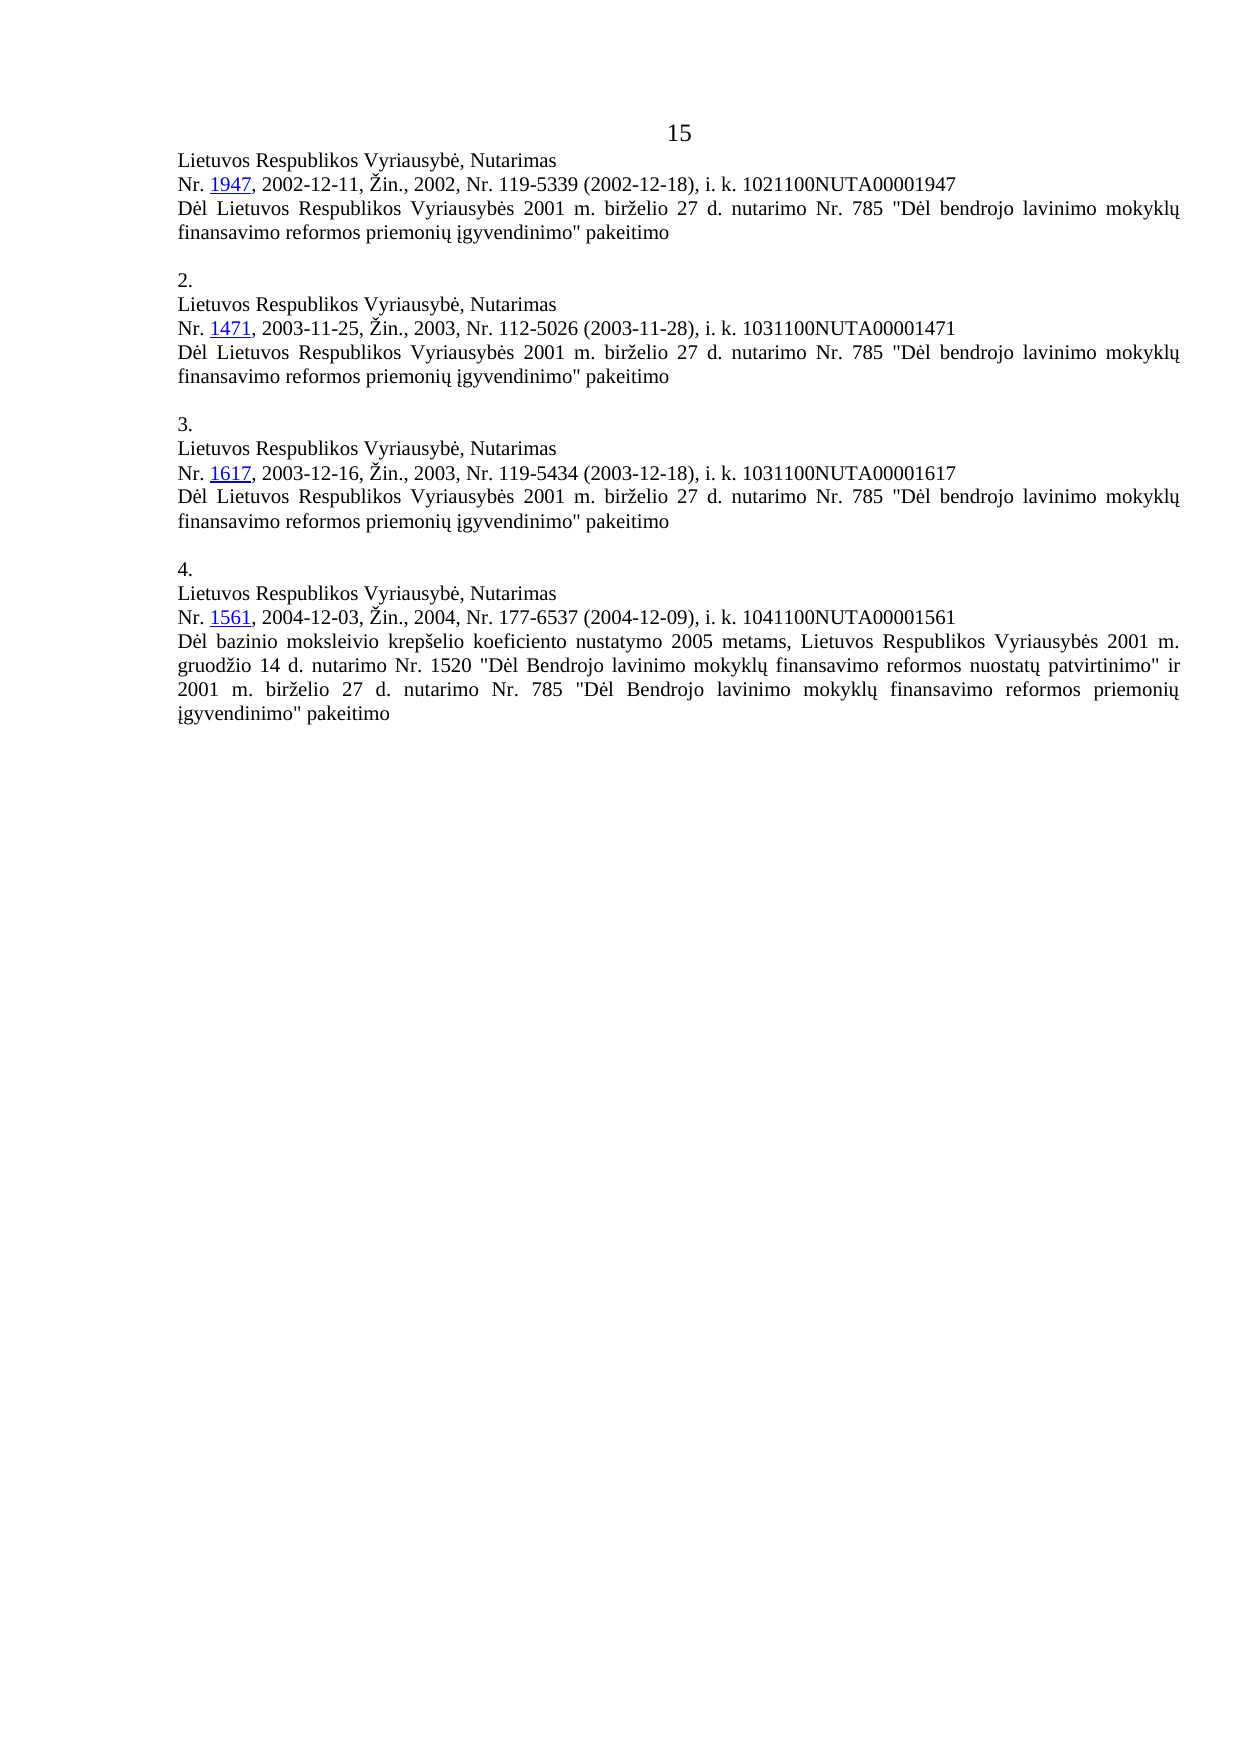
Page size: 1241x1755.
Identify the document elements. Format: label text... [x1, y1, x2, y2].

text Dėl Lietuvos Respublikos Vyriausybės 2001 m. birželio 27 d. nutarimo Nr. 785 "Dėl bendrojo lavinimo mokyklų finansavimo reformos priemonių įgyvendinimo" pakeitimo [177, 484, 1181, 533]
text Dėl bazinio moksleivio krepšelio koeficiento nustatymo 2005 metams, Lietuvos Respublikos Vyriausybės 2001 m. gruodžio 14 d. nutarimo Nr. 1520 "Dėl Bendrojo lavinimo mokyklų finansavimo reformos nuostatų patvirtinimo" ir 2001 m. birželio 27 d. nutarimo Nr. 785 "Dėl Bendrojo lavinimo mokyklų finansavimo reformos priemonių įgyvendinimo" pakeitimo [177, 629, 1181, 725]
text Nr. 1561, 2004-12-03, Žin., 2004, Nr. 177-6537 (2004-12-09), i. k. 1041100NUTA00001561 [177, 605, 1181, 629]
text Nr. 1947, 2002-12-11, Žin., 2002, Nr. 119-5339 (2002-12-18), i. k. 1021100NUTA00001947 [177, 172, 1181, 196]
text Lietuvos Respublikos Vyriausybė, Nutarimas [177, 581, 1181, 605]
text 4. [177, 557, 1181, 581]
text Lietuvos Respublikos Vyriausybė, Nutarimas [177, 436, 1181, 460]
text Nr. 1471, 2003-11-25, Žin., 2003, Nr. 112-5026 (2003-11-28), i. k. 1031100NUTA00001471 [177, 316, 1181, 340]
text 3. [177, 412, 1181, 436]
text Dėl Lietuvos Respublikos Vyriausybės 2001 m. birželio 27 d. nutarimo Nr. 785 "Dėl bendrojo lavinimo mokyklų finansavimo reformos priemonių įgyvendinimo" pakeitimo [177, 196, 1181, 244]
text Lietuvos Respublikos Vyriausybė, Nutarimas [177, 292, 1181, 316]
text Nr. 1617, 2003-12-16, Žin., 2003, Nr. 119-5434 (2003-12-18), i. k. 1031100NUTA00001617 [177, 460, 1181, 484]
text Lietuvos Respublikos Vyriausybė, Nutarimas [177, 148, 1181, 172]
text 2. [177, 268, 1181, 292]
text Dėl Lietuvos Respublikos Vyriausybės 2001 m. birželio 27 d. nutarimo Nr. 785 "Dėl bendrojo lavinimo mokyklų finansavimo reformos priemonių įgyvendinimo" pakeitimo [177, 340, 1181, 388]
